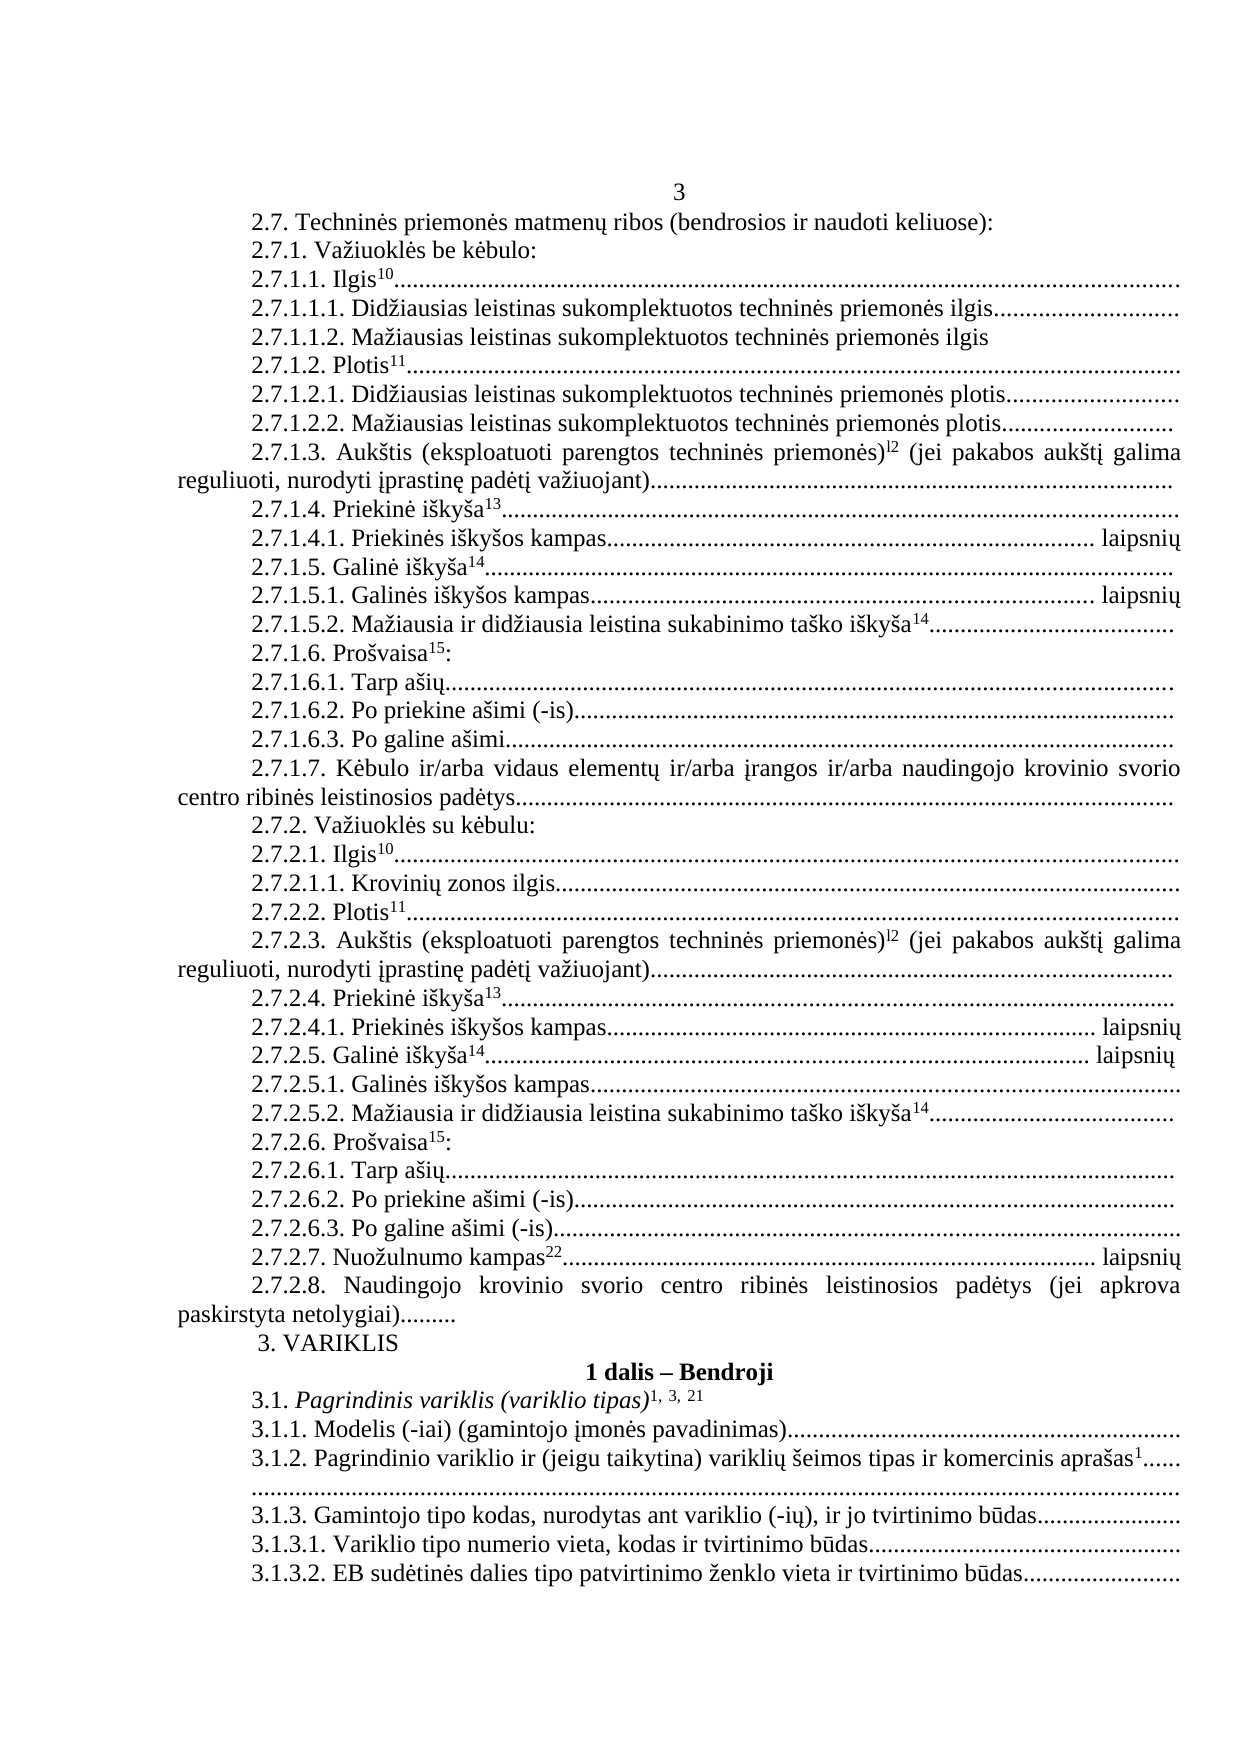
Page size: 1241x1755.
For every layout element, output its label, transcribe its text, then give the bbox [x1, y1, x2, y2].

text 2.7.2.6. Prošvaisa15: [177, 1127, 1181, 1155]
text 2.7.1.2. Plotis11 [177, 350, 1181, 379]
text 2.7.1.6.2. Po priekine ašimi (-is) . [177, 695, 1181, 724]
text 2.7.2.8. Naudingojo krovinio svorio centro ribinės leistinosios padėtys (jei apkrova paskirstyta netolygiai)......... [177, 1270, 1181, 1328]
text 2.7.1.7. Kėbulo ir/arba vidaus elementų ir/arba įrangos ir/arba naudingojo krovinio svorio centro ribinės leistinosios padėtys [177, 753, 1181, 810]
text 3.1.1. Modelis (-iai) (gamintojo įmonės pavadinimas) [177, 1414, 1181, 1443]
text 2.7.2.5.2. Mažiausia ir didžiausia leistina sukabinimo taško iškyša14 [177, 1098, 1181, 1127]
text 2.7.2.3. Aukštis (eksploatuoti parengtos techninės priemonės)l2 (jei pakabos aukštį galima reguliuoti, nurodyti įprastinę padėtį važiuojant). [177, 925, 1181, 983]
text 2.7.2.2. Plotis11 [177, 897, 1181, 925]
text 2.7.1.5.2. Mažiausia ir didžiausia leistina sukabinimo taško iškyša14 . [177, 609, 1181, 638]
text 3.1.3.1. Variklio tipo numerio vieta, kodas ir tvirtinimo būdas [177, 1529, 1181, 1558]
text 3.1.3. Gamintojo tipo kodas, nurodytas ant variklio (-ių), ir jo tvirtinimo būdas [177, 1500, 1181, 1529]
text 2.7.2.4. Priekinė iškyša13 ....................................... [177, 983, 1181, 1012]
text 2.7.1.5. Galinė iškyša14 [177, 552, 1181, 580]
text 2.7.1.2.1. Didžiausias leistinas sukomplektuotos techninės priemonės plotis [177, 379, 1181, 408]
text 2.7.1.6.3. Po galine ašimi [177, 724, 1181, 753]
text 3.1.2. Pagrindinio variklio ir (jeigu taikytina) variklių šeimos tipas ir komercinis aprašas1 [177, 1443, 1181, 1472]
text 2.7.2.6.1. Tarp ašių ................................................ [177, 1155, 1181, 1184]
text 2.7.2.5. Galinė iškyša14 ............................. laipsnių [177, 1040, 1181, 1069]
text 2.7.2. Važiuoklės su kėbulu: [177, 810, 1181, 839]
text 3. VARIKLIS [177, 1328, 1181, 1357]
text 2.7.2.6.2. Po priekine ašimi (-is) ........................... [177, 1184, 1181, 1213]
text 2.7.2.1. Ilgis10 [177, 839, 1181, 868]
text 2.7. Techninės priemonės matmenų ribos (bendrosios ir naudoti keliuose): [177, 207, 1181, 235]
text 2.7.1.6. Prošvaisa15: [177, 638, 1181, 667]
text 2.7.1.1. Ilgis10 . [177, 264, 1181, 293]
text 2.7.1.5.1. Galinės iškyšos kampas . laipsnių [177, 580, 1181, 609]
text 2.7.1.6.1. Tarp ašių . [177, 667, 1181, 695]
text 3.1.3.2. EB sudėtinės dalies tipo patvirtinimo ženklo vieta ir tvirtinimo būdas [177, 1558, 1181, 1587]
text 2.7.1.3. Aukštis (eksploatuoti parengtos techninės priemonės)l2 (jei pakabos aukštį galima reguliuoti, nurodyti įprastinę padėtį važiuojant) [177, 437, 1181, 494]
text 2.7.2.7. Nuožulnumo kampas22 .............. laipsnių [177, 1242, 1181, 1270]
text 2.7.1.1.2. Mažiausias leistinas sukomplektuotos techninės priemonės ilgis [177, 322, 1181, 350]
text 2.7.1.1.1. Didžiausias leistinas sukomplektuotos techninės priemonės ilgis [177, 293, 1181, 322]
text 1 dalis – Bendroji [177, 1357, 1181, 1385]
text 2.7.1.4.1. Priekinės iškyšos kampas laipsnių [177, 523, 1181, 552]
text 2.7.1. Važiuoklės be kėbulo: [177, 235, 1181, 264]
text 3.1. Pagrindinis variklis (variklio tipas)1, 3, 21 [177, 1385, 1181, 1414]
text 2.7.2.5.1. Galinės iškyšos kampas ...................... [177, 1069, 1181, 1098]
text 2.7.2.1.1. Krovinių zonos ilgis [177, 868, 1181, 897]
text 2.7.2.4.1. Priekinės iškyšos kampas ........ laipsnių [177, 1012, 1181, 1040]
text 2.7.1.2.2. Mažiausias leistinas sukomplektuotos techninės priemonės plotis. [177, 408, 1181, 437]
text 2.7.2.6.3. Po galine ašimi (-is) .............................. [177, 1213, 1181, 1242]
text 2.7.1.4. Priekinė iškyša13. [177, 494, 1181, 523]
